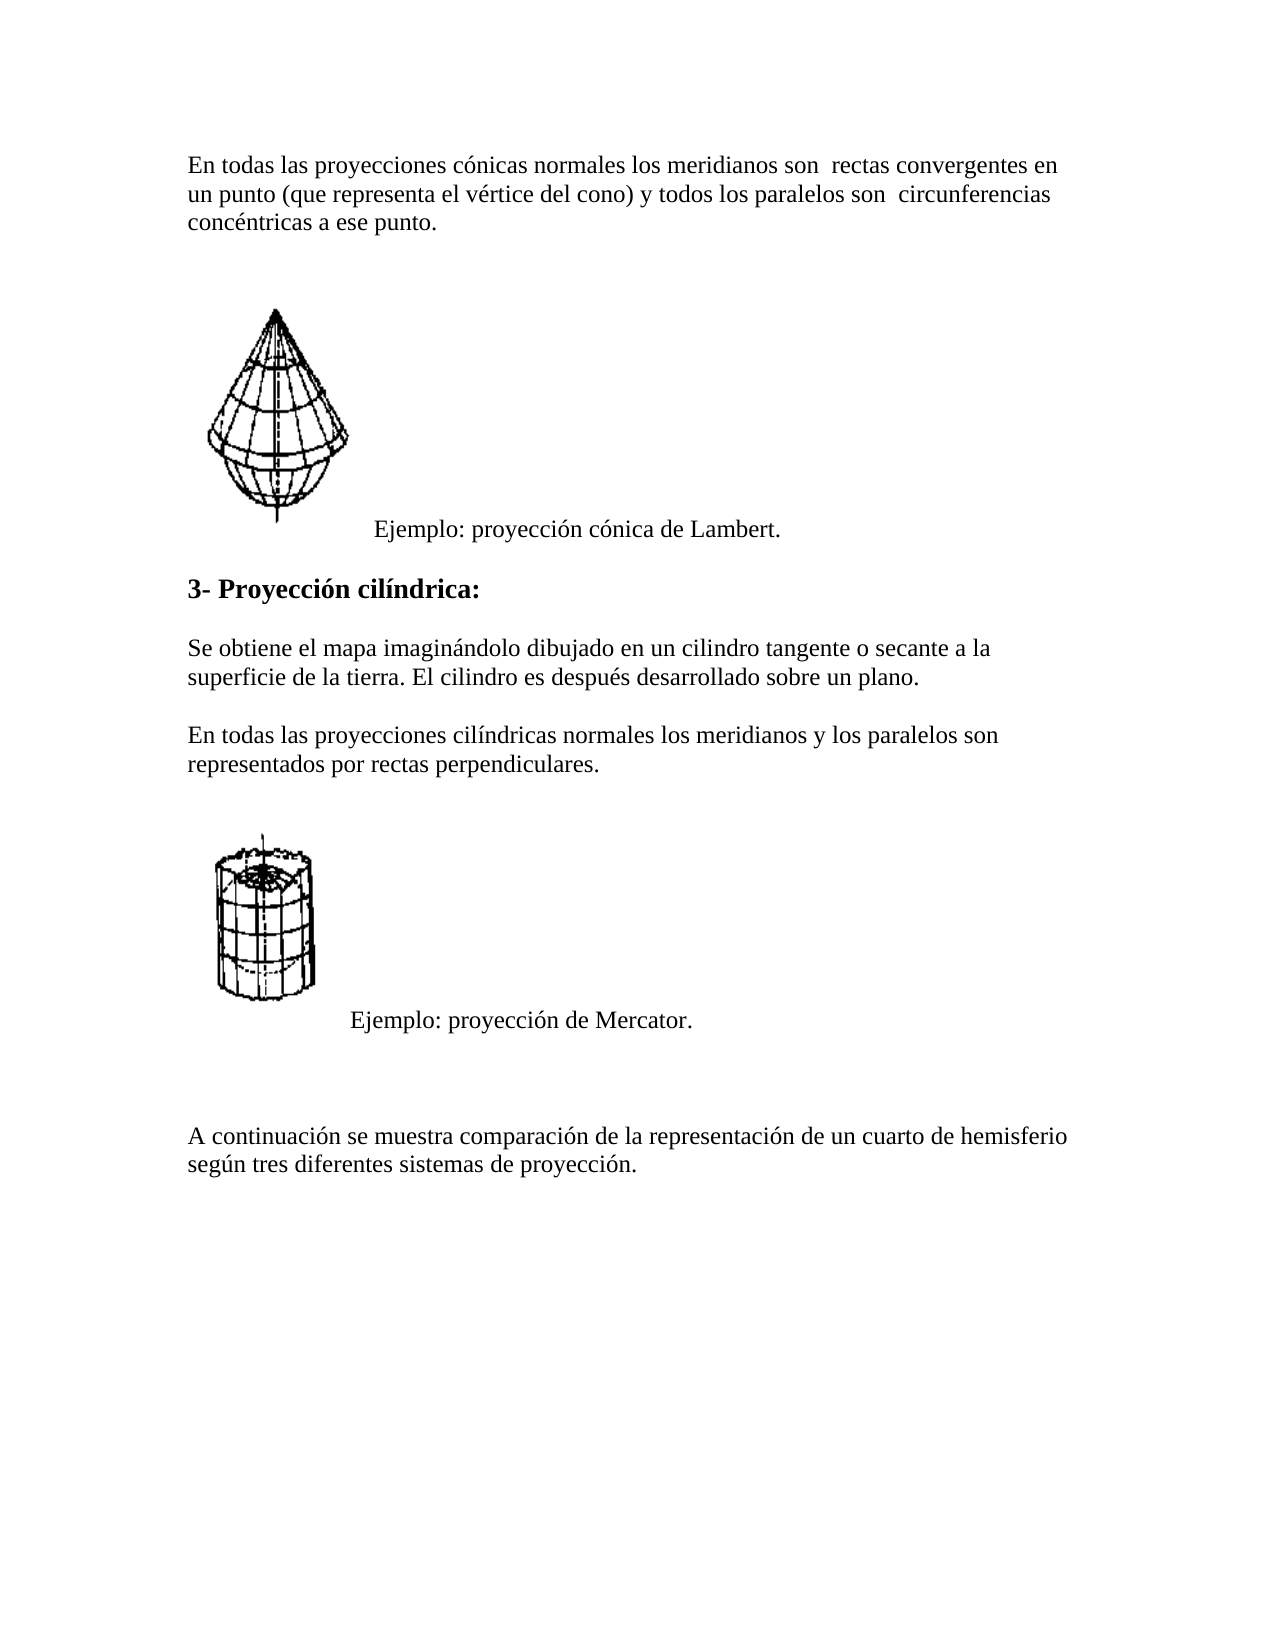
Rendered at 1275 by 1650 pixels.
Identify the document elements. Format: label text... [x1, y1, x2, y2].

text En todas las proyecciones cilíndricas normales los meridianos y los paralelos son representados por rectas perpendiculares. [187, 720, 1087, 778]
text Ejemplo: proyección cónica de Lambert. [187, 265, 1087, 543]
text A continuación se muestra comparación de la representación de un cuarto de hemisferio según tres diferentes sistemas de proyección. [187, 1063, 1087, 1178]
picture [204, 274, 357, 529]
text Se obtiene el mapa imaginándolo dibujado en un cilindro tangente o secante a la superficie de la tierra. El cilindro es después desarrollado sobre un plano. [187, 633, 1087, 691]
subtitle 3- Proyección cilíndrica: [187, 572, 1087, 604]
text Ejemplo: proyección de Mercator. [187, 807, 1087, 1034]
text En todas las proyecciones cónicas normales los meridianos son rectas convergentes en un punto (que representa el vértice del cono) y todos los paralelos son circunferencias concéntricas a ese punto. [187, 150, 1087, 236]
picture [204, 815, 334, 1020]
